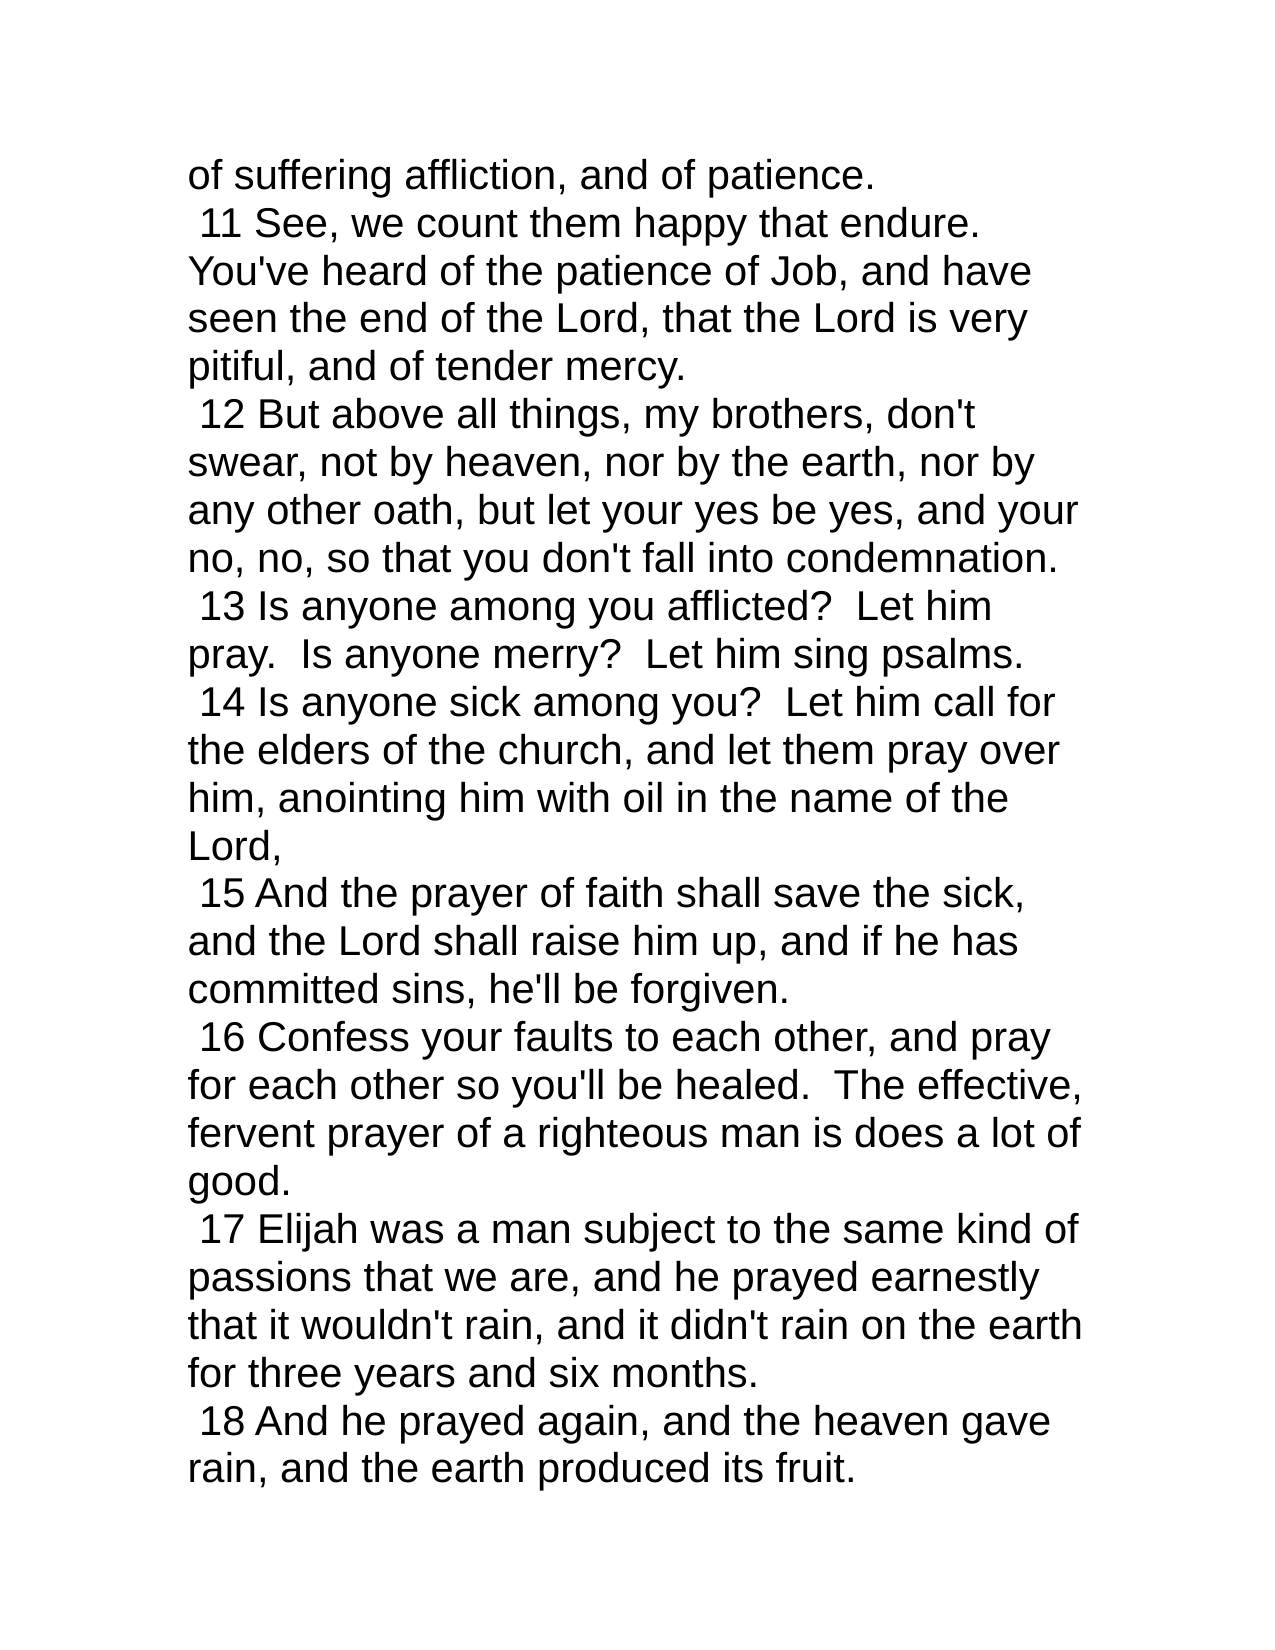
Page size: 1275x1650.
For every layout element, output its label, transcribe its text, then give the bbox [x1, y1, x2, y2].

text 12 But above all things, my brothers, don't swear, not by heaven, nor by the earth, nor by any other oath, but let your yes be yes, and your no, no, so that you don't fall into condemnation. [187, 389, 1087, 581]
text of suffering affliction, and of patience. [187, 150, 1087, 198]
text 15 And the prayer of faith shall save the sick, and the Lord shall raise him up, and if he has committed sins, he'll be forgiven. [187, 869, 1087, 1012]
text 11 See, we count them happy that endure. You've heard of the patience of Job, and have seen the end of the Lord, that the Lord is very pitiful, and of tender mercy. [187, 198, 1087, 389]
text 16 Confess your faults to each other, and pray for each other so you'll be healed. The effective, fervent prayer of a righteous man is does a lot of good. [187, 1012, 1087, 1204]
text 14 Is anyone sick among you? Let him call for the elders of the church, and let them pray over him, anointing him with oil in the name of the Lord, [187, 677, 1087, 869]
text 17 Elijah was a man subject to the same kind of passions that we are, and he prayed earnestly that it wouldn't rain, and it didn't rain on the earth for three years and six months. [187, 1204, 1087, 1396]
text 13 Is anyone among you afflicted? Let him pray. Is anyone merry? Let him sing psalms. [187, 581, 1087, 677]
text 18 And he prayed again, and the heaven gave rain, and the earth produced its fruit. [187, 1396, 1087, 1492]
